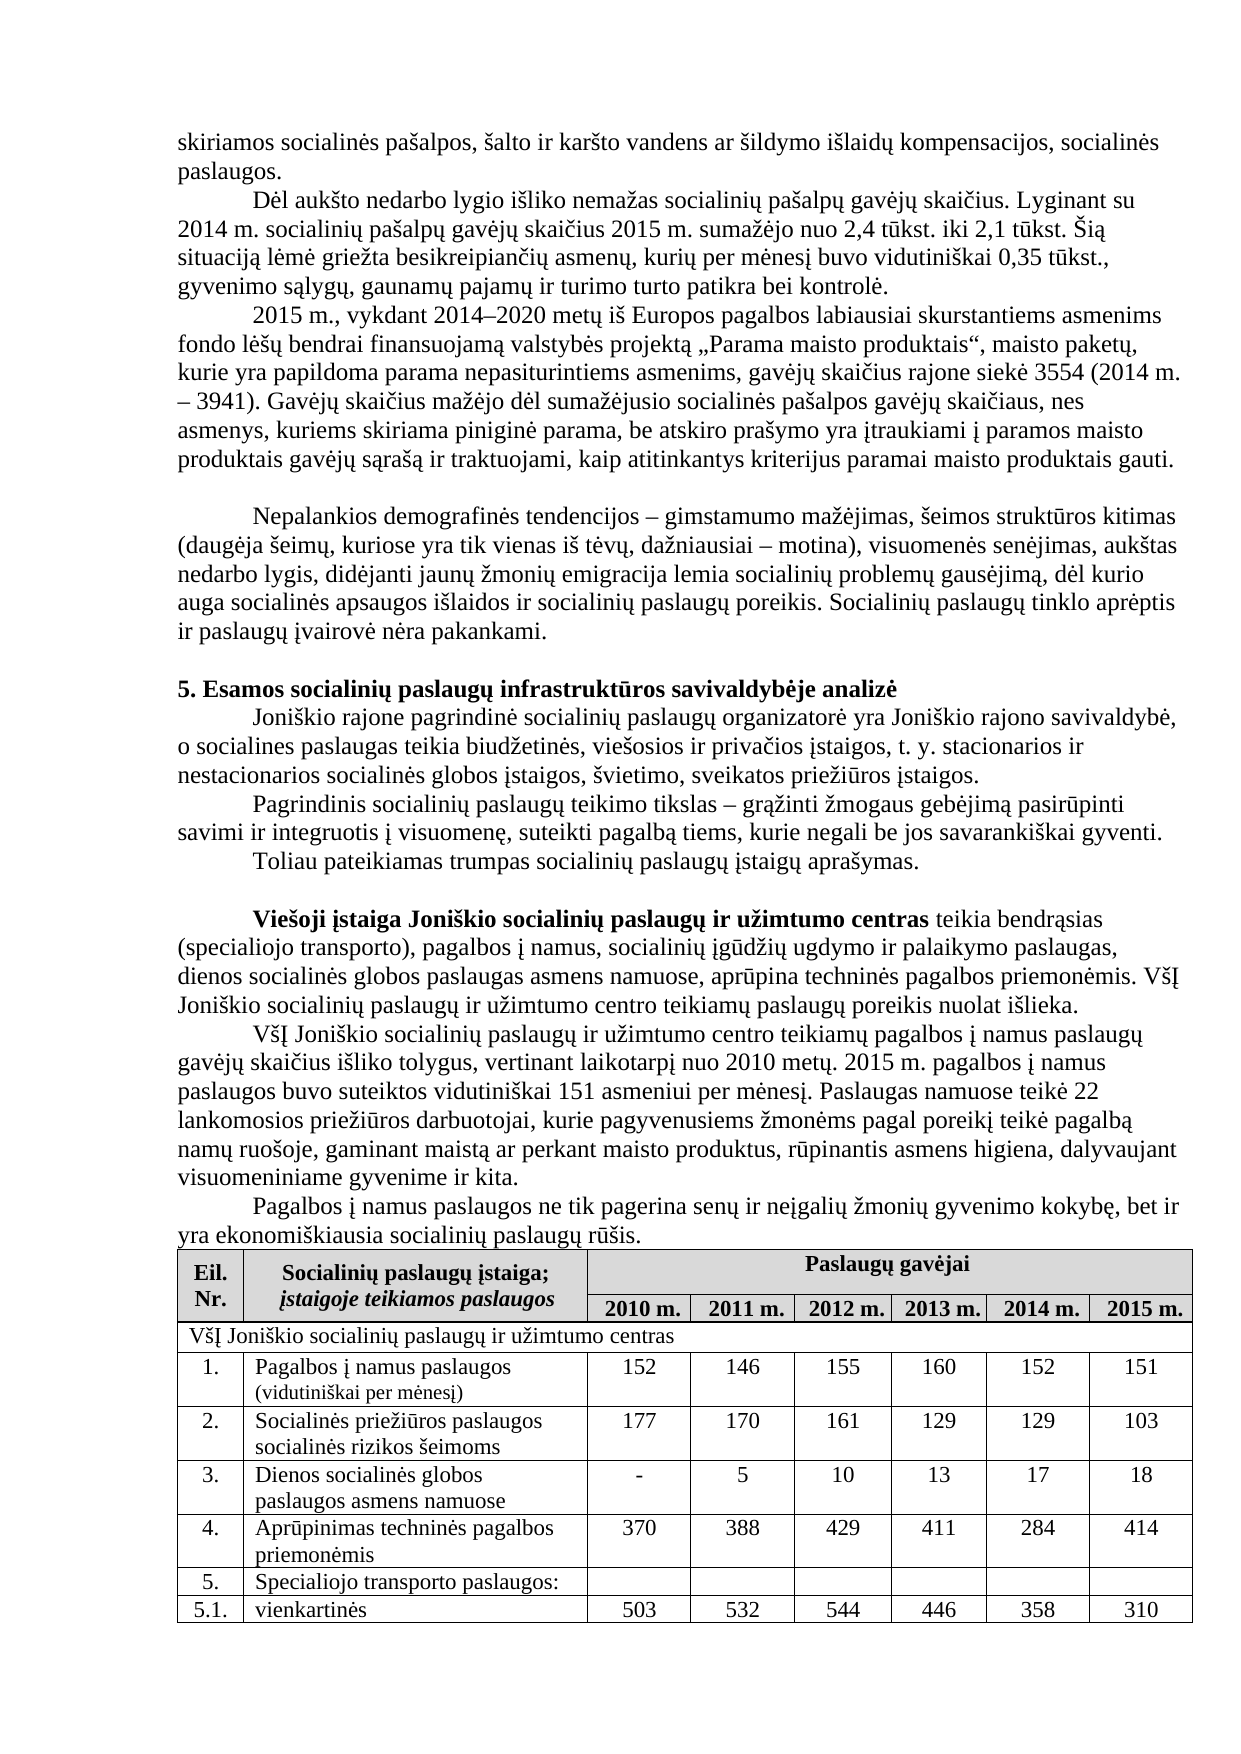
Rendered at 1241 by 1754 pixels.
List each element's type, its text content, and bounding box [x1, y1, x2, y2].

table_cell 155 [795, 1353, 891, 1406]
table_cell [691, 1568, 794, 1594]
table_cell 411 [892, 1515, 986, 1567]
table_cell 414 [1090, 1515, 1192, 1567]
table_cell [987, 1568, 1089, 1594]
table_header Paslaugų gavėjai [588, 1250, 1192, 1294]
table_cell vienkartinės [244, 1596, 587, 1622]
table_cell 358 [987, 1596, 1089, 1622]
table_cell 532 [691, 1596, 794, 1622]
table_cell VšĮ Joniškio socialinių paslaugų ir užimtumo centras [178, 1323, 1192, 1352]
table_cell 5 [691, 1461, 794, 1513]
text Viešoji įstaiga Joniškio socialinių paslaugų ir užimtumo centras teikia bendrąsias (specialiojo transporto), pagalbos į namus, socialinių įgūdžių ugdymo ir palaikymo paslaugas, dienos socialinės globos paslaugas asmens namuose, aprūpina techninės pagalbos priemonėmis. VšĮ Joniškio socialinių paslaugų ir užimtumo centro teikiamų paslaugų poreikis nuolat išlieka. [177, 904, 1181, 1019]
table_cell [795, 1568, 891, 1594]
table_cell 2. [178, 1407, 243, 1460]
text Pagrindinis socialinių paslaugų teikimo tikslas – grąžinti žmogaus gebėjimą pasirūpinti savimi ir integruotis į visuomenę, suteikti pagalbą tiems, kurie negali be jos savarankiškai gyventi. [177, 789, 1181, 846]
text VšĮ Joniškio socialinių paslaugų ir užimtumo centro teikiamų pagalbos į namus paslaugų gavėjų skaičius išliko tolygus, vertinant laikotarpį nuo 2010 metų. 2015 m. pagalbos į namus paslaugos buvo suteiktos vidutiniškai 151 asmeniui per mėnesį. Paslaugas namuose teikė 22 lankomosios priežiūros darbuotojai, kurie pagyvenusiems žmonėms pagal poreikį teikė pagalbą namų ruošoje, gaminant maistą ar perkant maisto produktus, rūpinantis asmens higiena, dalyvaujant visuomeniniame gyvenime ir kita. [177, 1019, 1181, 1191]
table_cell 2013 m. [892, 1295, 986, 1321]
text Dėl aukšto nedarbo lygio išliko nemažas socialinių pašalpų gavėjų skaičius. Lyginant su 2014 m. socialinių pašalpų gavėjų skaičius 2015 m. sumažėjo nuo 2,4 tūkst. iki 2,1 tūkst. Šią situaciją lėmė griežta besikreipiančių asmenų, kurių per mėnesį buvo vidutiniškai 0,35 tūkst., gyvenimo sąlygų, gaunamų pajamų ir turimo turto patikra bei kontrolė. [177, 185, 1181, 300]
table_cell 2012 m. [795, 1295, 891, 1321]
table_cell 160 [892, 1353, 986, 1406]
table_cell 2010 m. [588, 1295, 690, 1321]
table_cell 152 [987, 1353, 1089, 1406]
table_cell 2015 m. [1090, 1295, 1192, 1321]
table_cell 4. [178, 1515, 243, 1567]
table_cell [892, 1568, 986, 1594]
table_cell 2014 m. [987, 1295, 1089, 1321]
table_cell Pagalbos į namus paslaugos (vidutiniškai per mėnesį) [244, 1353, 587, 1406]
table_cell 152 [588, 1353, 690, 1406]
table_cell 177 [588, 1407, 690, 1460]
table_cell 170 [691, 1407, 794, 1460]
table_cell 17 [987, 1461, 1089, 1513]
text Toliau pateikiamas trumpas socialinių paslaugų įstaigų aprašymas. [177, 846, 1181, 875]
table_cell 388 [691, 1515, 794, 1567]
table_cell Specialiojo transporto paslaugos: [244, 1568, 587, 1594]
table_cell Dienos socialinės globos paslaugos asmens namuose [244, 1461, 587, 1513]
table_cell 5.1. [178, 1596, 243, 1622]
table_cell 3. [178, 1461, 243, 1513]
table_cell 129 [892, 1407, 986, 1460]
table_cell 18 [1090, 1461, 1192, 1513]
table_cell Aprūpinimas techninės pagalbos priemonėmis [244, 1515, 587, 1567]
table_cell [588, 1568, 690, 1594]
table_cell - [588, 1461, 690, 1513]
text Pagalbos į namus paslaugos ne tik pagerina senų ir neįgalių žmonių gyvenimo kokybę, bet ir yra ekonomiškiausia socialinių paslaugų rūšis. [177, 1191, 1181, 1249]
table_cell 146 [691, 1353, 794, 1406]
table_cell 2011 m. [691, 1295, 794, 1321]
table_cell 161 [795, 1407, 891, 1460]
text 2015 m., vykdant 2014–2020 metų iš Europos pagalbos labiausiai skurstantiems asmenims fondo lėšų bendrai finansuojamą valstybės projektą „Parama maisto produktais“, maisto paketų, kurie yra papildoma parama nepasiturintiems asmenims, gavėjų skaičius rajone siekė 3554 (2014 m. – 3941). Gavėjų skaičius mažėjo dėl sumažėjusio socialinės pašalpos gavėjų skaičiaus, nes asmenys, kuriems skiriama piniginė parama, be atskiro prašymo yra įtraukiami į paramos maisto produktais gavėjų sąrašą ir traktuojami, kaip atitinkantys kriterijus paramai maisto produktais gauti. [177, 300, 1181, 472]
table_cell 446 [892, 1596, 986, 1622]
table_header Socialinių paslaugų įstaiga; įstaigoje teikiamos paslaugos [244, 1250, 587, 1321]
table_cell 544 [795, 1596, 891, 1622]
text 5. Esamos socialinių paslaugų infrastruktūros savivaldybėje analizė [177, 674, 1181, 702]
table_cell 284 [987, 1515, 1089, 1567]
table_cell 129 [987, 1407, 1089, 1460]
table_cell [1090, 1568, 1192, 1594]
text Nepalankios demografinės tendencijos – gimstamumo mažėjimas, šeimos struktūros kitimas (daugėja šeimų, kuriose yra tik vienas iš tėvų, dažniausiai – motina), visuomenės senėjimas, aukštas nedarbo lygis, didėjanti jaunų žmonių emigracija lemia socialinių problemų gausėjimą, dėl kurio auga socialinės apsaugos išlaidos ir socialinių paslaugų poreikis. Socialinių paslaugų tinklo aprėptis ir paslaugų įvairovė nėra pakankami. [177, 501, 1181, 645]
table_cell 503 [588, 1596, 690, 1622]
table_cell 1. [178, 1353, 243, 1406]
table_cell Socialinės priežiūros paslaugos socialinės rizikos šeimoms [244, 1407, 587, 1460]
table_header Eil. Nr. [178, 1250, 243, 1321]
table_cell 429 [795, 1515, 891, 1567]
text Joniškio rajone pagrindinė socialinių paslaugų organizatorė yra Joniškio rajono savivaldybė, o socialines paslaugas teikia biudžetinės, viešosios ir privačios įstaigos, t. y. stacionarios ir nestacionarios socialinės globos įstaigos, švietimo, sveikatos priežiūros įstaigos. [177, 702, 1181, 789]
table_cell 310 [1090, 1596, 1192, 1622]
table_cell 103 [1090, 1407, 1192, 1460]
table_cell 370 [588, 1515, 690, 1567]
table_cell 5. [178, 1568, 243, 1594]
table_cell 10 [795, 1461, 891, 1513]
table_cell 151 [1090, 1353, 1192, 1406]
text skiriamos socialinės pašalpos, šalto ir karšto vandens ar šildymo išlaidų kompensacijos, socialinės paslaugos. [177, 127, 1181, 185]
table_cell 13 [892, 1461, 986, 1513]
